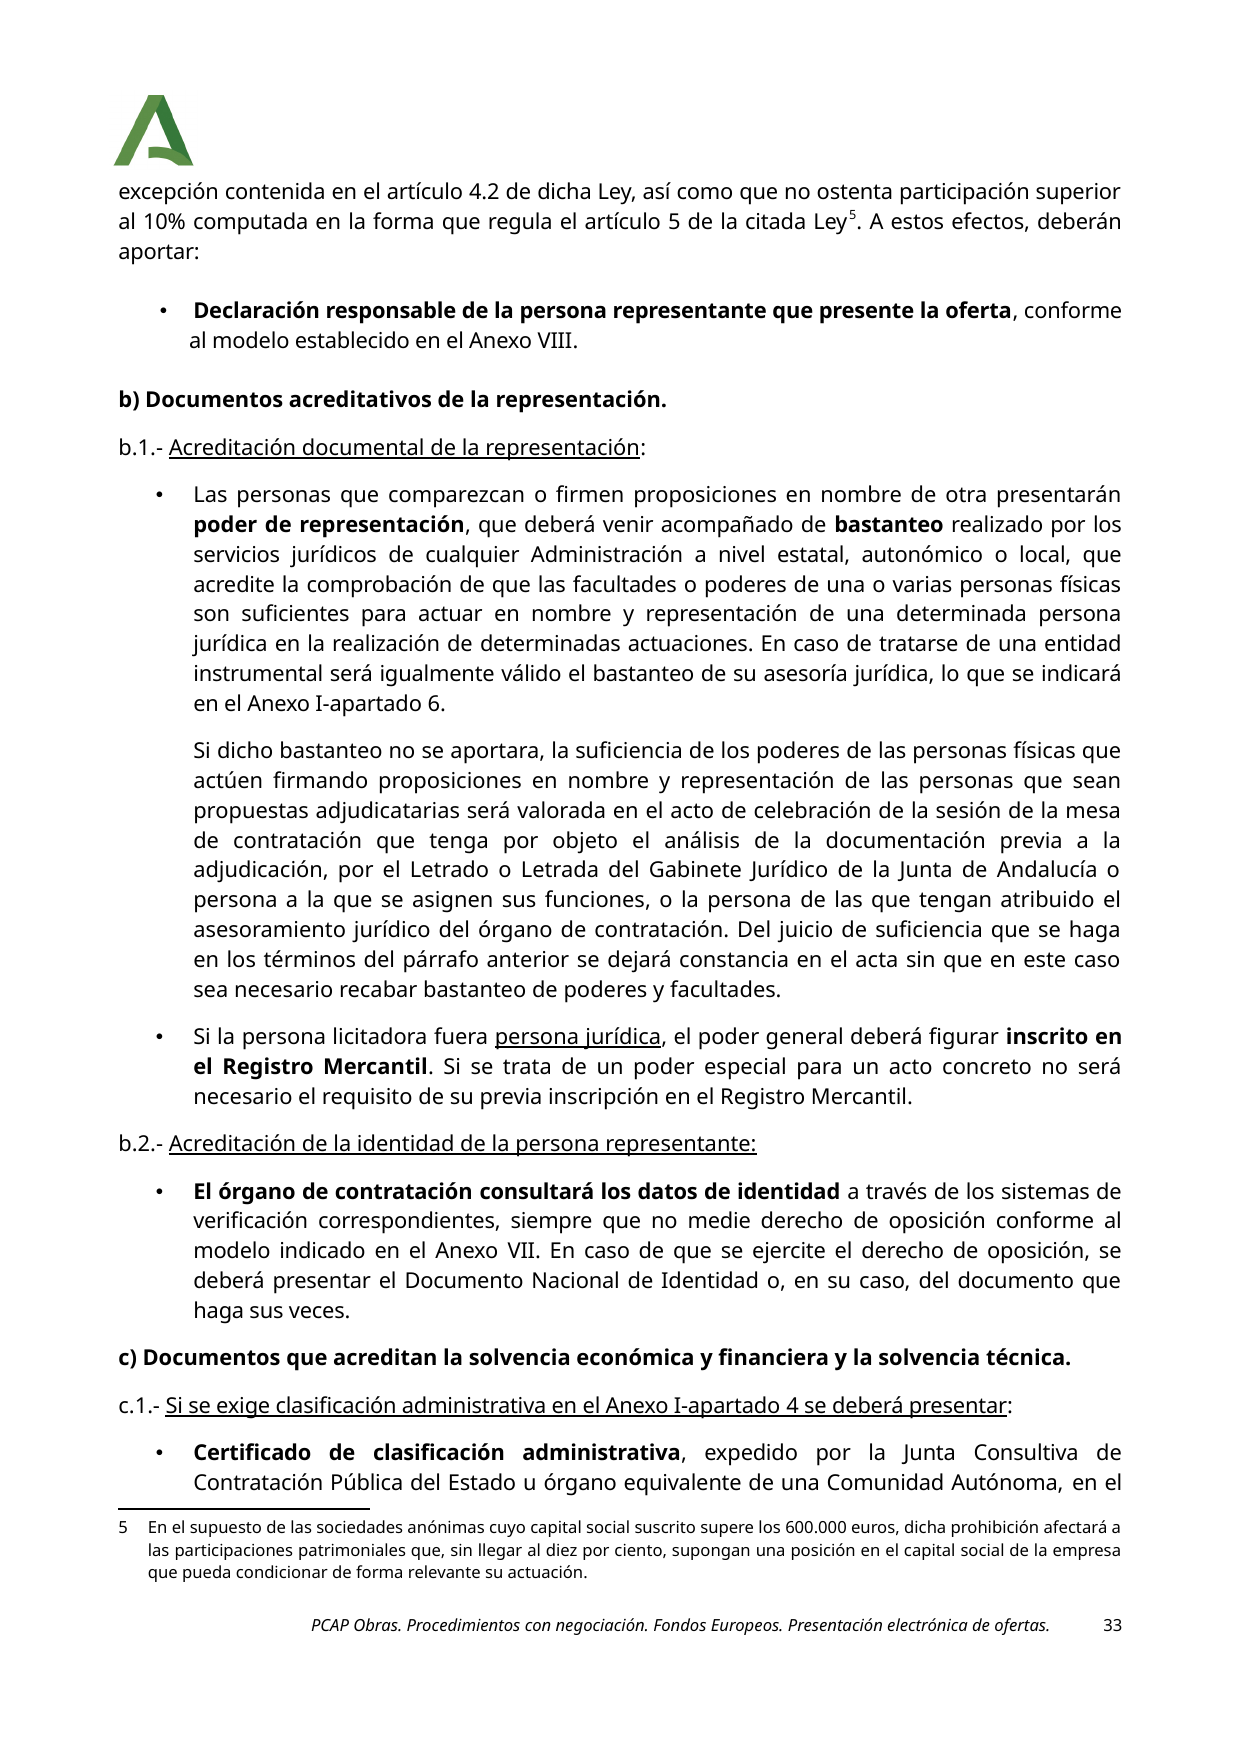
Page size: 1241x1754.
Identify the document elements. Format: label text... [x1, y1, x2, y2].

text b) Documentos acreditativos de la representación. [118, 384, 1122, 414]
text c) Documentos que acreditan la solvencia económica y financiera y la solvencia técnica. [118, 1342, 1122, 1372]
list Si dicho bastanteo no se aportara, la suficiencia de los poderes de las personas físicas que actúen firmando proposiciones en nombre y representación de las personas que sean propuestas adjudicatarias será valorada en el acto de celebración de la sesión de la mesa de contratación que tenga por objeto el análisis de la documentación previa a la adjudicación, por el Letrado o Letrada del Gabinete Jurídico de la Junta de Andalucía o persona a la que se asignen sus funciones, o la persona de las que tengan atribuido el asesoramiento jurídico del órgano de contratación. Del juicio de suficiencia que se haga en los términos del párrafo anterior se dejará constancia en el acta sin que en este caso sea necesario recabar bastanteo de poderes y facultades. [156, 735, 1122, 1003]
picture [109, 90, 198, 170]
list Declaración responsable de la persona representante que presente la oferta, conforme al modelo establecido en el Anexo VIII. [159, 295, 1122, 355]
text b.2.- Acreditación de la identidad de la persona representante: [118, 1128, 1122, 1158]
list Las personas que comparezcan o firmen proposiciones en nombre de otra presentarán poder de representación, que deberá venir acompañado de bastanteo realizado por los servicios jurídicos de cualquier Administración a nivel estatal, autonómico o local, que acredite la comprobación de que las facultades o poderes de una o varias personas físicas son suficientes para actuar en nombre y representación de una determinada persona jurídica en la realización de determinadas actuaciones. En caso de tratarse de una entidad instrumental será igualmente válido el bastanteo de su asesoría jurídica, lo que se indicará en el Anexo I-apartado 6. [156, 479, 1122, 718]
list Si la persona licitadora fuera persona jurídica, el poder general deberá figurar inscrito en el Registro Mercantil. Si se trata de un poder especial para un acto concreto no será necesario el requisito de su previa inscripción en el Registro Mercantil. [156, 1021, 1122, 1111]
text c.1.- Si se exige clasificación administrativa en el Anexo I-apartado 4 se deberá presentar: [118, 1390, 1122, 1420]
text b.1.- Acreditación documental de la representación: [118, 432, 1122, 462]
list En el supuesto de las sociedades anónimas cuyo capital social suscrito supere los 600.000 euros, dicha prohibición afectará a las participaciones patrimoniales que, sin llegar al diez por ciento, supongan una posición en el capital social de la empresa que pueda condicionar de forma relevante su actuación. [118, 1516, 1122, 1584]
list excepción contenida en el artículo 4.2 de dicha Ley, así como que no ostenta participación superior al 10% computada en la forma que regula el artículo 5 de la citada Ley. A estos efectos, deberán aportar: [83, 176, 1122, 266]
list Certificado de clasificación administrativa, expedido por la Junta Consultiva de Contratación Pública del Estado u órgano equivalente de una Comunidad Autónoma, en el [156, 1437, 1122, 1497]
list El órgano de contratación consultará los datos de identidad a través de los sistemas de verificación correspondientes, siempre que no medie derecho de oposición conforme al modelo indicado en el Anexo VII. En caso de que se ejercite el derecho de oposición, se deberá presentar el Documento Nacional de Identidad o, en su caso, del documento que haga sus veces. [156, 1176, 1122, 1325]
